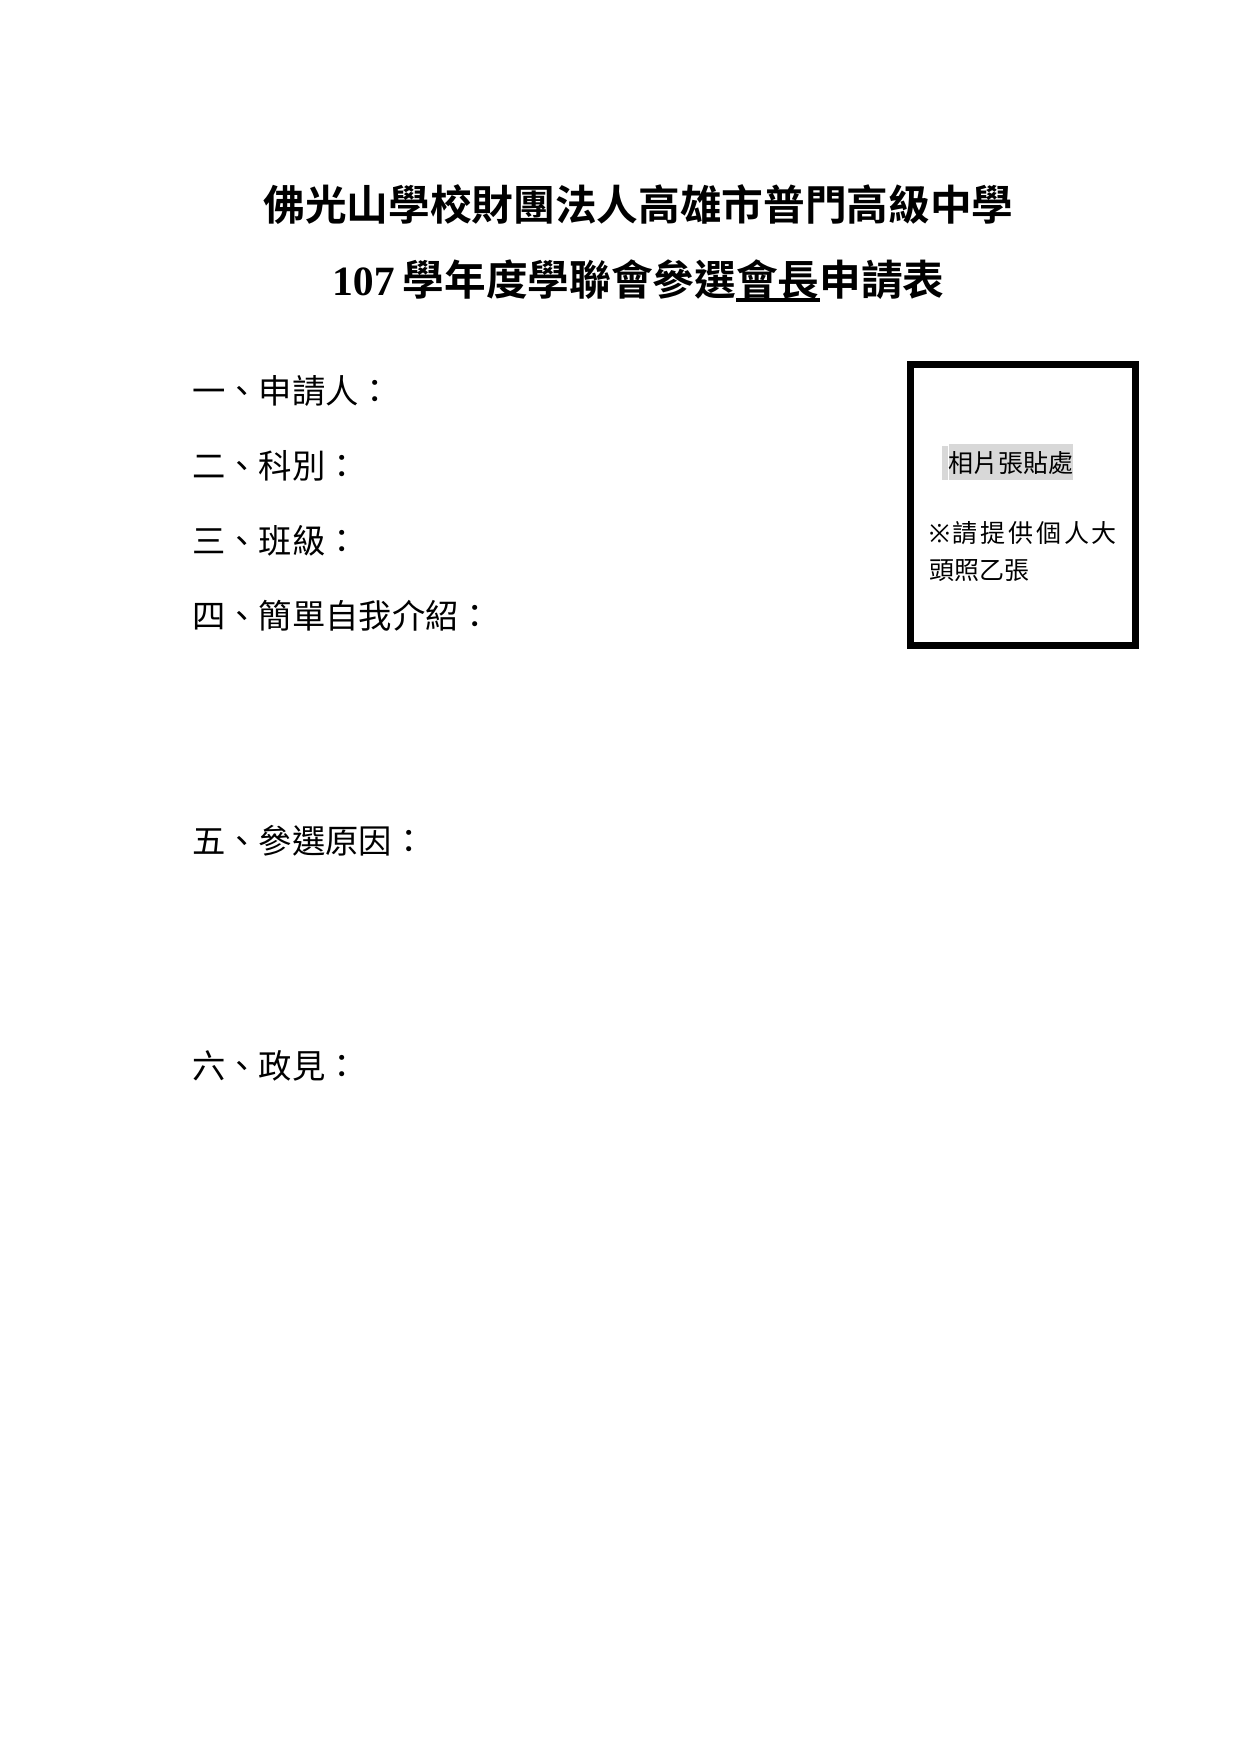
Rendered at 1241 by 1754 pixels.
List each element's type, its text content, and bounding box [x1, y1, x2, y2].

text 107學年度學聯會參選會長申請表 [142, 239, 1092, 314]
text 相片張貼處 [929, 443, 1117, 480]
text 三、班級： [192, 502, 907, 577]
text 六、政見： [192, 1027, 1092, 1102]
text 一、申請人： [192, 352, 1092, 427]
text 五、參選原因： [192, 802, 1092, 877]
text 佛光山學校財團法人高雄市普門高級中學 [142, 164, 1092, 239]
text 四、簡單自我介紹： [142, 577, 1092, 652]
text ※請提供個人大頭照乙張 [929, 514, 1117, 586]
text 二、科別： [192, 427, 907, 502]
